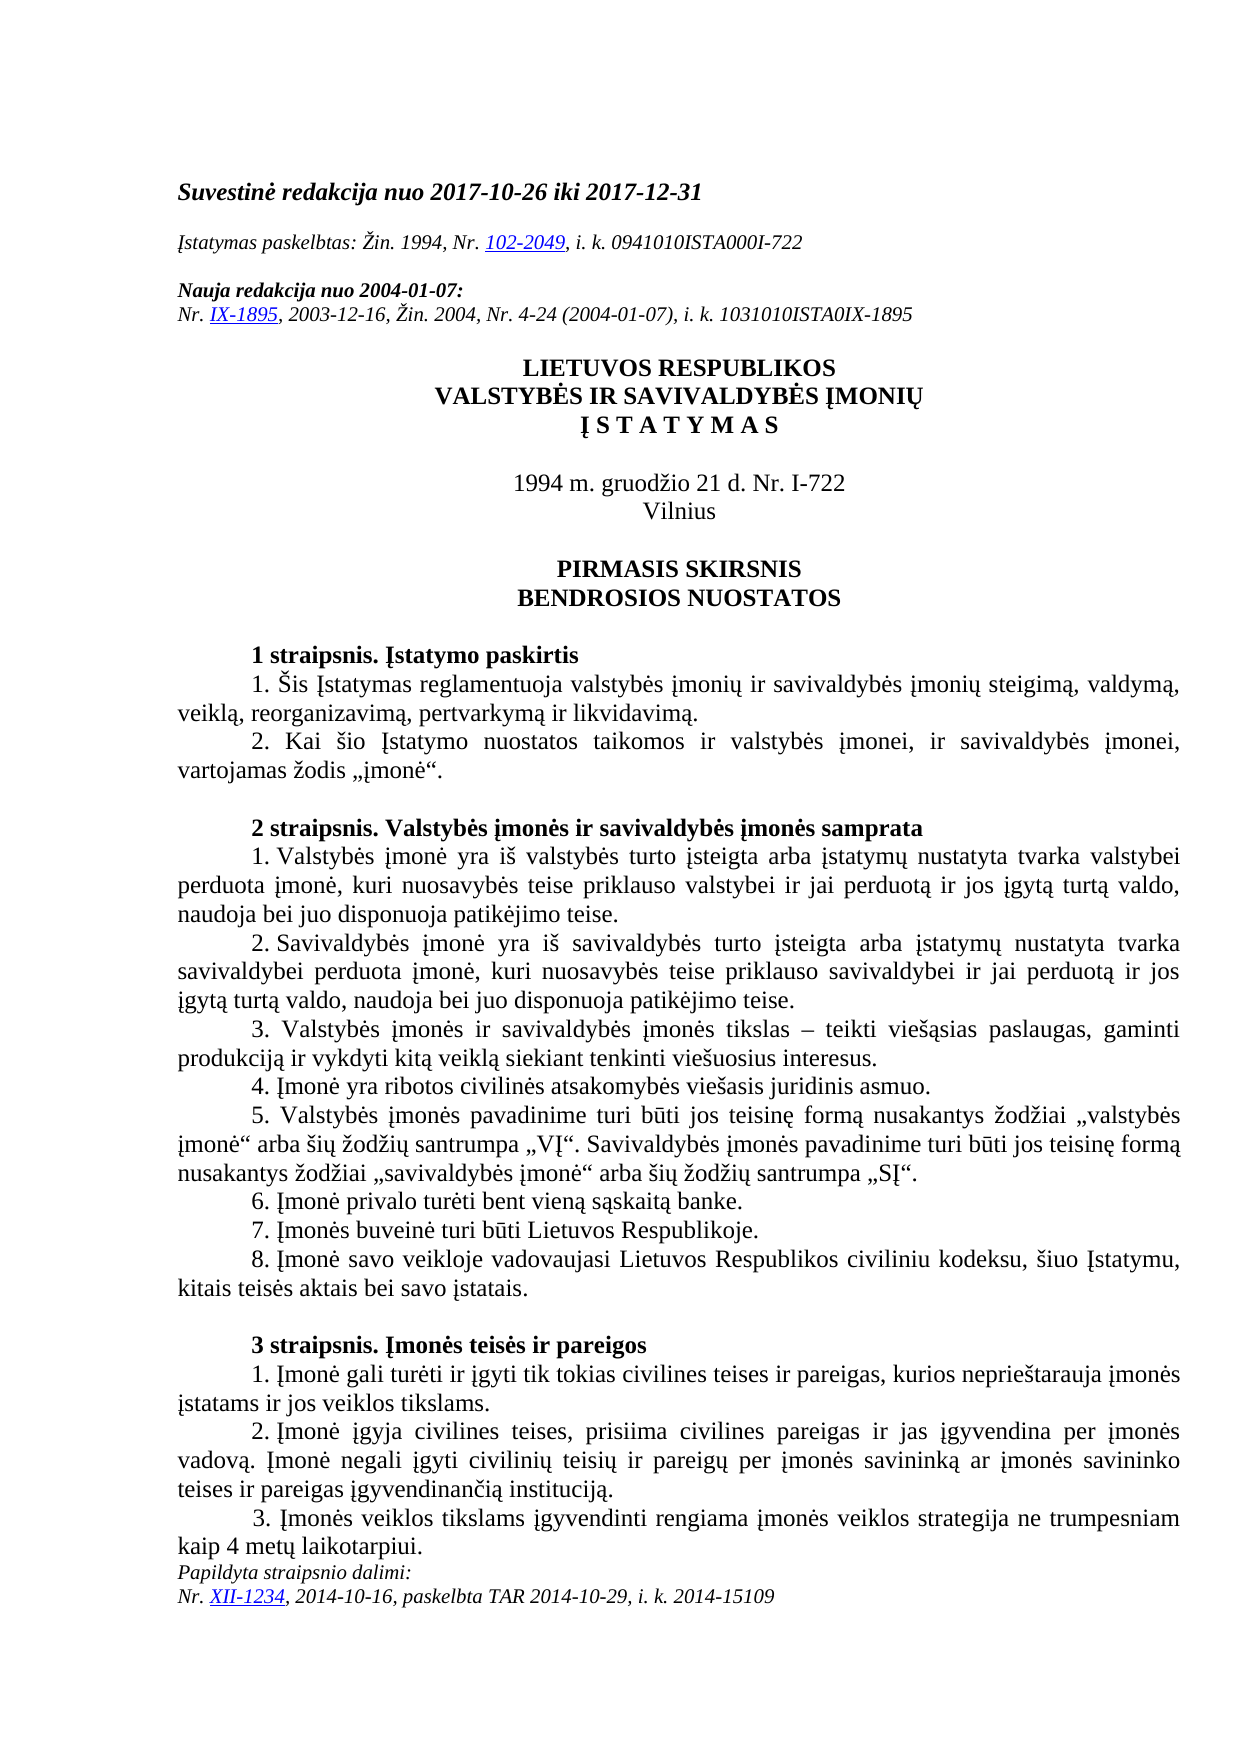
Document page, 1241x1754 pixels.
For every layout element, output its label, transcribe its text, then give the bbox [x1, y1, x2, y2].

text 2. Kai šio Įstatymo nuostatos taikomos ir valstybės įmonei, ir savivaldybės įmonei, vartojamas žodis „įmonė“. [177, 726, 1181, 784]
text 4. Įmonė yra ribotos civilinės atsakomybės viešasis juridinis asmuo. [177, 1071, 1181, 1100]
text 1994 m. gruodžio 21 d. Nr. I-722 [177, 468, 1181, 496]
text 2. Savivaldybės įmonė yra iš savivaldybės turto įsteigta arba įstatymų nustatyta tvarka savivaldybei perduota įmonė, kuri nuosavybės teise priklauso savivaldybei ir jai perduotą ir jos įgytą turtą valdo, naudoja bei juo disponuoja patikėjimo teise. [177, 928, 1181, 1014]
text 2 straipsnis. Valstybės įmonės ir savivaldybės įmonės samprata [177, 813, 1181, 841]
text BENDROsios nuostatos [177, 583, 1181, 611]
text 3. Valstybės įmonės ir savivaldybės įmonės tikslas – teikti viešąsias paslaugas, gaminti produkciją ir vykdyti kitą veiklą siekiant tenkinti viešuosius interesus. [177, 1014, 1181, 1071]
text 5. Valstybės įmonės pavadinime turi būti jos teisinę formą nusakantys žodžiai „valstybės įmonė“ arba šių žodžių santrumpa „VĮ“. Savivaldybės įmonės pavadinime turi būti jos teisinę formą nusakantys žodžiai „savivaldybės įmonė“ arba šių žodžių santrumpa „SĮ“. [177, 1100, 1181, 1186]
text 7. Įmonės buveinė turi būti Lietuvos Respublikoje. [177, 1215, 1181, 1244]
text 1. Šis Įstatymas reglamentuoja valstybės įmonių ir savivaldybės įmonių steigimą, valdymą, veiklą, reorganizavimą, pertvarkymą ir likvidavimą. [177, 669, 1181, 726]
text Pirmasis skirsnis [177, 554, 1181, 583]
text Įstatymas paskelbtas: Žin. 1994, Nr. 102-2049, i. k. 0941010ISTA000I-722 [177, 230, 1181, 254]
text LIETUVOS RESPUBLIKOS VALSTYBĖS IR SAVIVALDYBĖS ĮMONIŲ Į S T A T Y M A S [177, 353, 1181, 439]
text Suvestinė redakcija nuo 2017-10-26 iki 2017-12-31 [177, 177, 1181, 206]
text 1. Įmonė gali turėti ir įgyti tik tokias civilines teises ir pareigas, kurios neprieštarauja įmonės įstatams ir jos veiklos tikslams. [177, 1359, 1181, 1416]
text Nr. IX-1895, 2003-12-16, Žin. 2004, Nr. 4-24 (2004-01-07), i. k. 1031010ISTA0IX-1895 [177, 302, 1181, 326]
text Papildyta straipsnio dalimi: [177, 1560, 1181, 1584]
text 2. Įmonė įgyja civilines teises, prisiima civilines pareigas ir jas įgyvendina per įmonės vadovą. Įmonė negali įgyti civilinių teisių ir pareigų per įmonės savininką ar įmonės savininko teises ir pareigas įgyvendinančią instituciją. [177, 1416, 1181, 1503]
text 1. Valstybės įmonė yra iš valstybės turto įsteigta arba įstatymų nustatyta tvarka valstybei perduota įmonė, kuri nuosavybės teise priklauso valstybei ir jai perduotą ir jos įgytą turtą valdo, naudoja bei juo disponuoja patikėjimo teise. [177, 841, 1181, 928]
text 3 straipsnis. Įmonės teisės ir pareigos [177, 1330, 1181, 1359]
text 8. Įmonė savo veikloje vadovaujasi Lietuvos Respublikos civiliniu kodeksu, šiuo Įstatymu, kitais teisės aktais bei savo įstatais. [177, 1244, 1181, 1301]
text 3. Įmonės veiklos tikslams įgyvendinti rengiama įmonės veiklos strategija ne trumpesniam kaip 4 metų laikotarpiui. [177, 1503, 1181, 1560]
text Nr. XII-1234, 2014-10-16, paskelbta TAR 2014-10-29, i. k. 2014-15109 [177, 1584, 1181, 1608]
text 6. Įmonė privalo turėti bent vieną sąskaitą banke. [177, 1186, 1181, 1215]
text Vilnius [177, 496, 1181, 525]
text Nauja redakcija nuo 2004-01-07: [177, 278, 1181, 302]
text 1 straipsnis. Įstatymo paskirtis [177, 640, 1181, 669]
